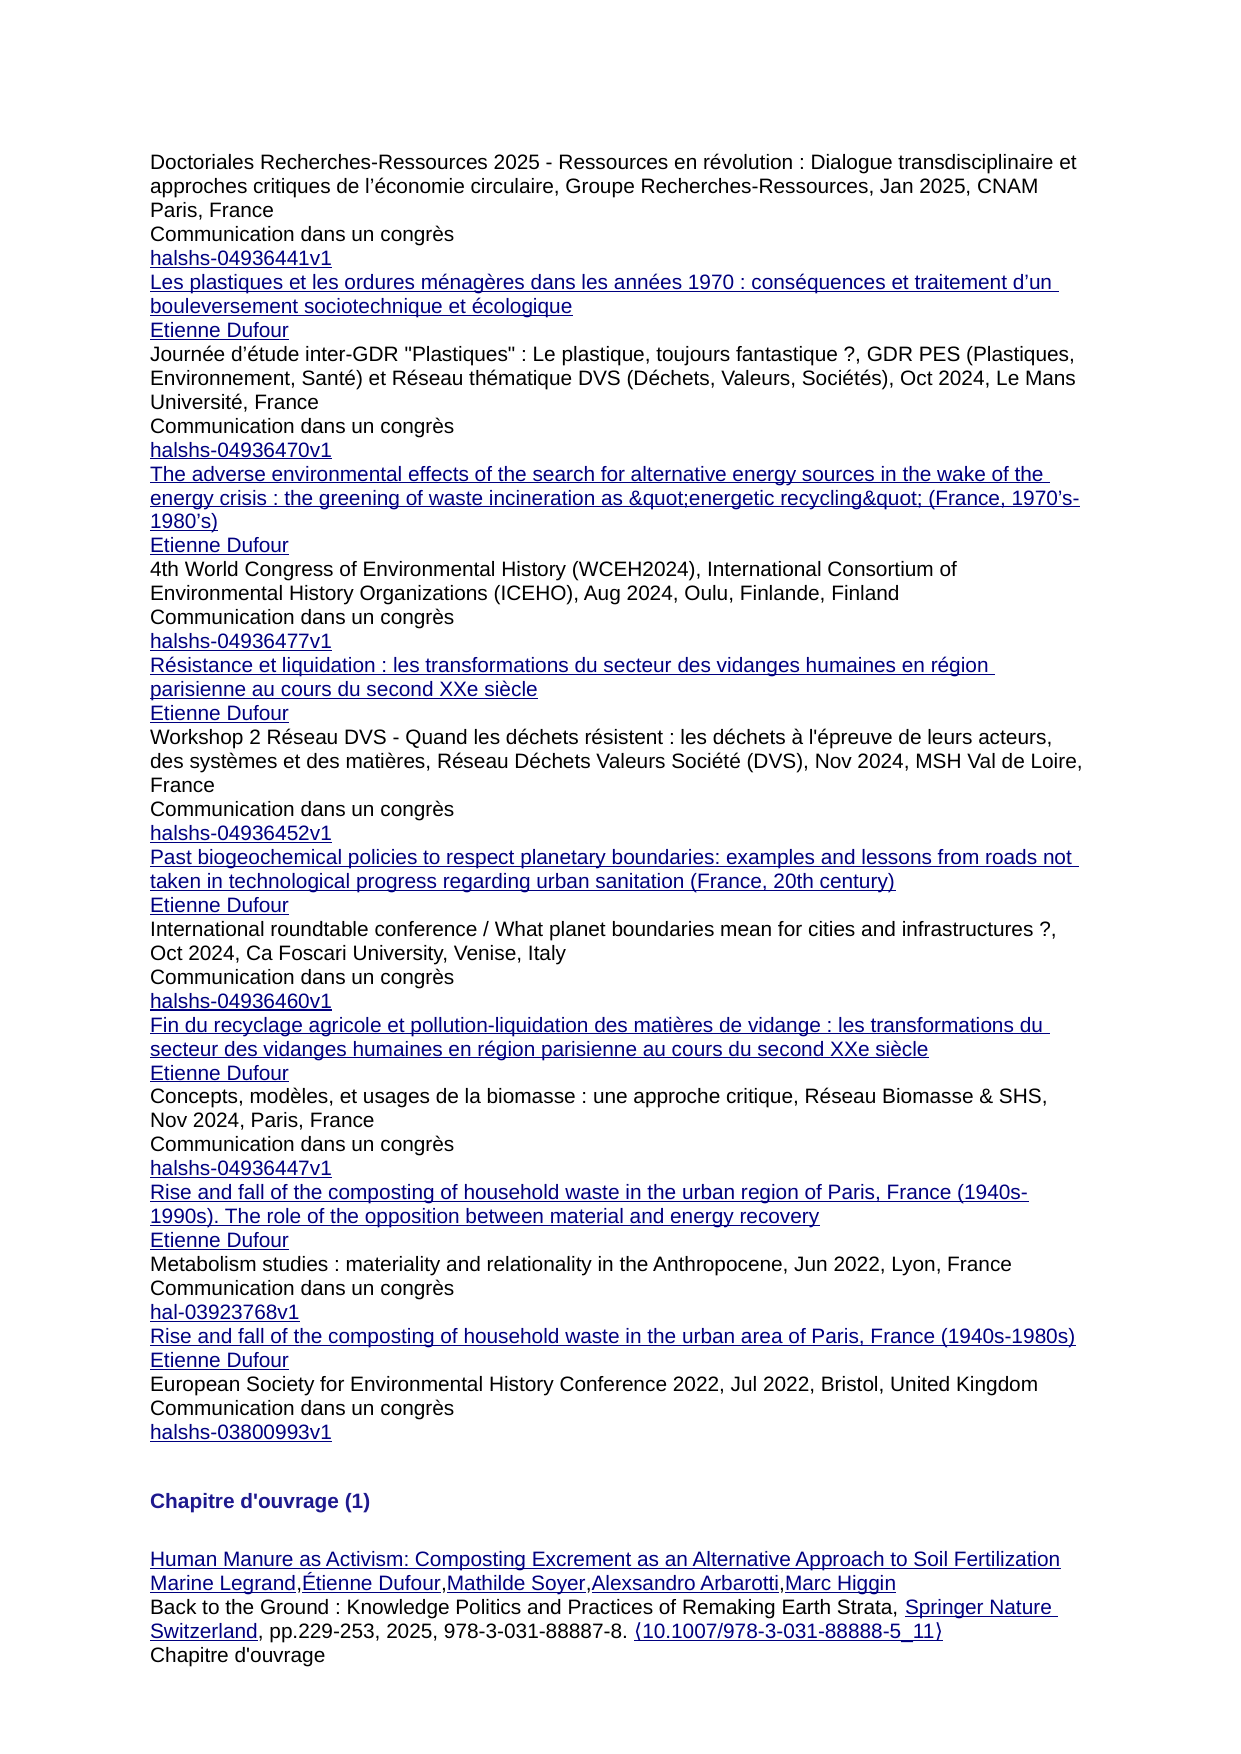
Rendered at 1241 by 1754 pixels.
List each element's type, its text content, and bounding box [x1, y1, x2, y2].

table_header Human Manure as Activism: Composting Excrement as an Alternative Approach to Soil Fertilization Marine Legrand,Étienne Dufour,Mathilde Soyer,Alexsandro Arbarotti,Marc Higgin Back to the Ground : Knowledge Politics and Practices of Remaking Earth Strata, Springer Nature Switzerland, pp.229-253, 2025, 978-3-031-88887-8. ⟨10.1007/978-3-031-88888-5_11⟩ Chapitre d'ouvrage [150, 1547, 1090, 1667]
table_header Doctoriales Recherches-Ressources 2025 - Ressources en révolution : Dialogue transdisciplinaire et approches critiques de l’économie circulaire, Groupe Recherches-Ressources, Jan 2025, CNAM Paris, France Communication dans un congrès halshs-04936441v1 [150, 150, 1090, 270]
table_cell Rise and fall of the composting of household waste in the urban region of Paris, France (1940s-1990s). The role of the opposition between material and energy recovery Etienne Dufour Metabolism studies : materiality and relationality in the Anthropocene, Jun 2022, Lyon, France Communication dans un congrès hal-03923768v1 [150, 1180, 1090, 1324]
table_cell Les plastiques et les ordures ménagères dans les années 1970 : conséquences et traitement d’un bouleversement sociotechnique et écologique Etienne Dufour Journée d’étude inter-GDR "Plastiques" : Le plastique, toujours fantastique ?, GDR PES (Plastiques, Environnement, Santé) et Réseau thématique DVS (Déchets, Valeurs, Sociétés), Oct 2024, Le Mans Université, France Communication dans un congrès halshs-04936470v1 [150, 270, 1090, 461]
subtitle Chapitre d'ouvrage (1) [150, 1488, 1090, 1512]
table_cell Past biogeochemical policies to respect planetary boundaries: examples and lessons from roads not taken in technological progress regarding urban sanitation (France, 20th century) Etienne Dufour International roundtable conference / What planet boundaries mean for cities and infrastructures ?, Oct 2024, Ca Foscari University, Venise, Italy Communication dans un congrès halshs-04936460v1 [150, 845, 1090, 1012]
table_cell Résistance et liquidation : les transformations du secteur des vidanges humaines en région parisienne au cours du second XXe siècle Etienne Dufour Workshop 2 Réseau DVS - Quand les déchets résistent : les déchets à l'épreuve de leurs acteurs, des systèmes et des matières, Réseau Déchets Valeurs Société (DVS), Nov 2024, MSH Val de Loire, France Communication dans un congrès halshs-04936452v1 [150, 653, 1090, 845]
table_cell The adverse environmental effects of the search for alternative energy sources in the wake of the energy crisis : the greening of waste incineration as &quot;energetic recycling&quot; (France, 1970’s-1980’s) Etienne Dufour 4th World Congress of Environmental History (WCEH2024), International Consortium of Environmental History Organizations (ICEHO), Aug 2024, Oulu, Finlande, Finland Communication dans un congrès halshs-04936477v1 [150, 461, 1090, 653]
table_cell Rise and fall of the composting of household waste in the urban area of Paris, France (1940s-1980s) Etienne Dufour European Society for Environmental History Conference 2022, Jul 2022, Bristol, United Kingdom Communication dans un congrès halshs-03800993v1 [150, 1324, 1090, 1444]
table_cell Fin du recyclage agricole et pollution-liquidation des matières de vidange : les transformations du secteur des vidanges humaines en région parisienne au cours du second XXe siècle Etienne Dufour Concepts, modèles, et usages de la biomasse : une approche critique, Réseau Biomasse & SHS, Nov 2024, Paris, France Communication dans un congrès halshs-04936447v1 [150, 1013, 1090, 1180]
